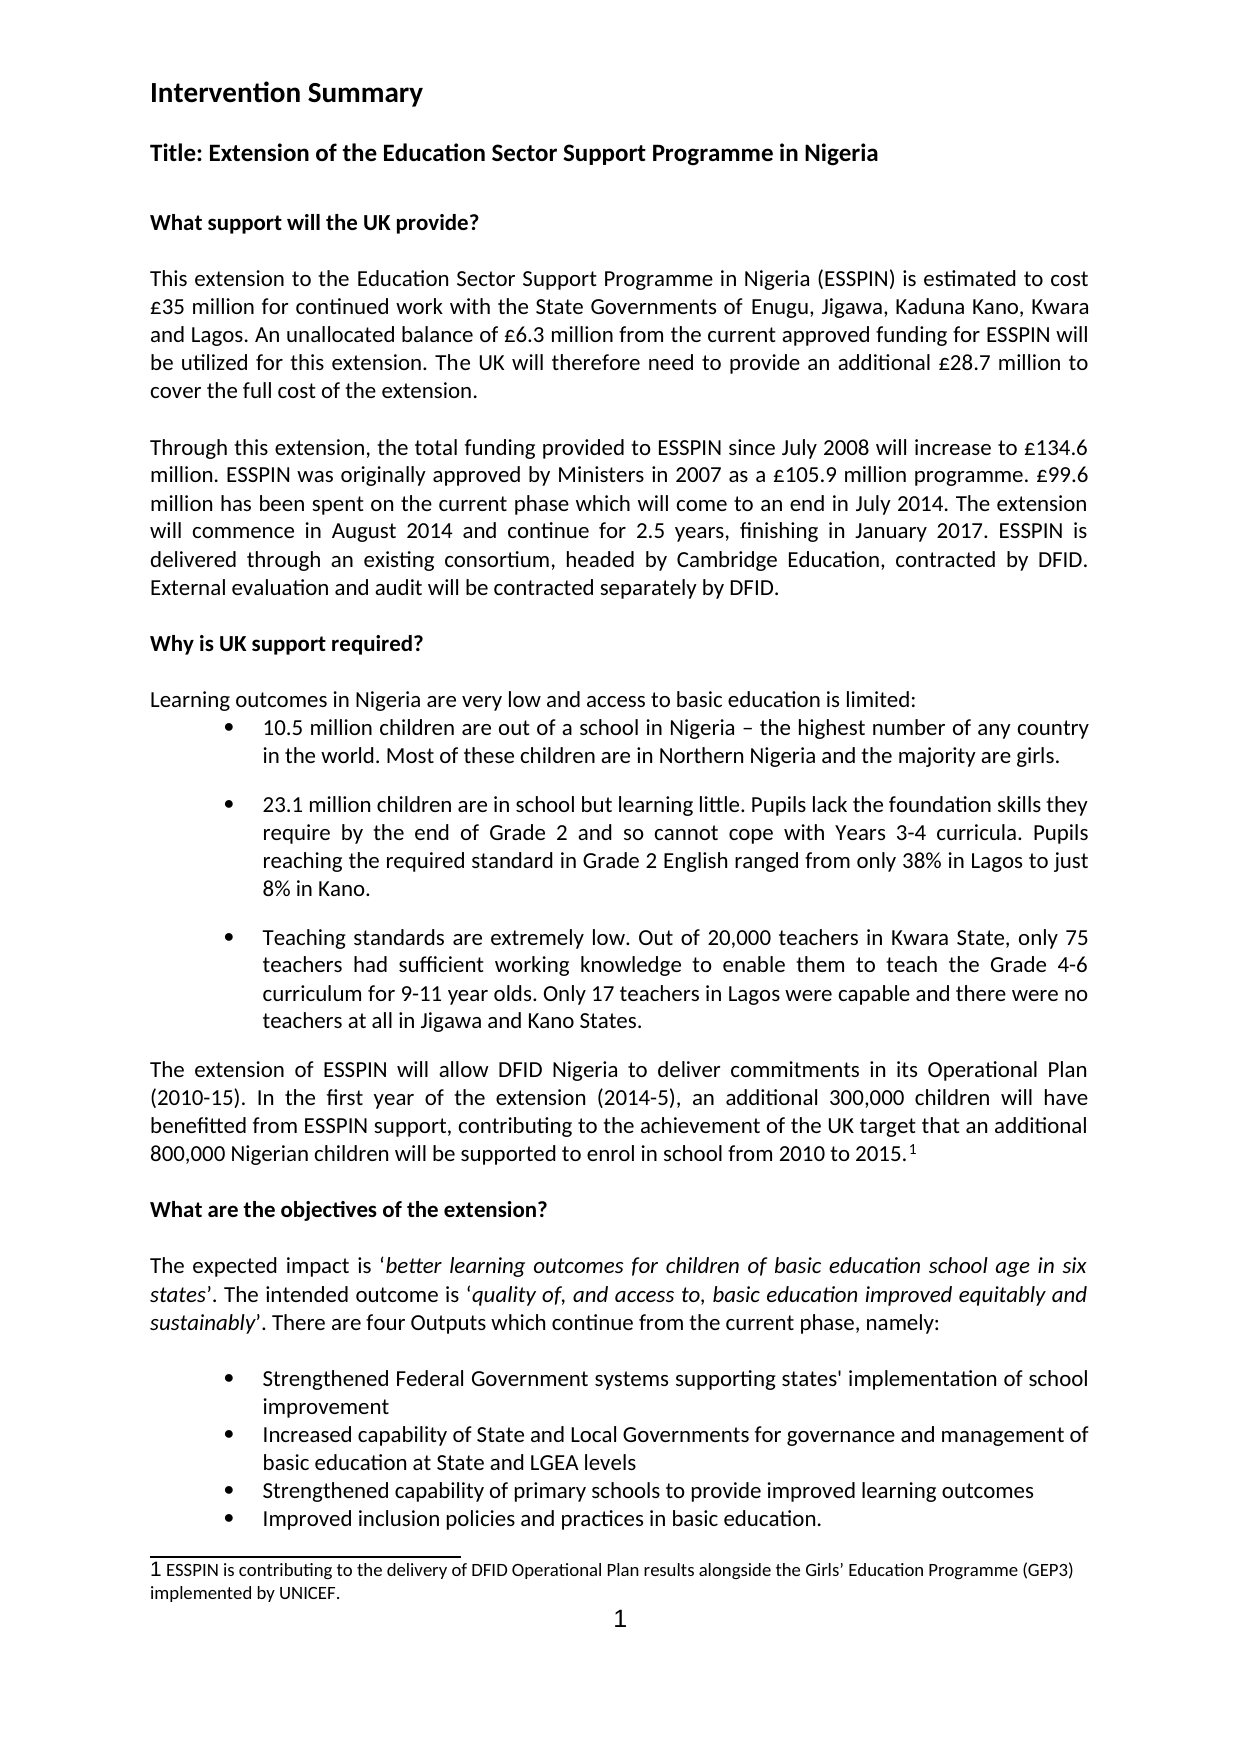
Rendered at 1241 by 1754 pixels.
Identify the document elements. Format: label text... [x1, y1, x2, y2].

text What support will the UK provide? [150, 208, 1090, 236]
list Increased capability of State and Local Governments for governance and management of basic education at State and LGEA levels [225, 1420, 1090, 1476]
text The expected impact is ‘better learning outcomes for children of basic education school age in six states’. The intended outcome is ‘quality of, and access to, basic education improved equitably and sustainably’. There are four Outputs which continue from the current phase, namely: [150, 1252, 1090, 1336]
list Improved inclusion policies and practices in basic education. [225, 1504, 1090, 1532]
text Title: Extension of the Education Sector Support Programme in Nigeria [150, 137, 1090, 168]
text This extension to the Education Sector Support Programme in Nigeria (ESSPIN) is estimated to cost £35 million for continued work with the State Governments of Enugu, Jigawa, Kaduna Kano, Kwara and Lagos. An unallocated balance of £6.3 million from the current approved funding for ESSPIN will be utilized for this extension. The UK will therefore need to provide an additional £28.7 million to cover the full cost of the extension. [150, 264, 1090, 404]
list Strengthened Federal Government systems supporting states' implementation of school improvement [225, 1364, 1090, 1420]
text Intervention Summary [150, 74, 1090, 109]
text ESSPIN is contributing to the delivery of DFID Operational Plan results alongside the Girls’ Education Programme (GEP3) implemented by UNICEF. [150, 1557, 1090, 1604]
text What are the objectives of the extension? [150, 1196, 1090, 1224]
list 10.5 million children are out of a school in Nigeria – the highest number of any country in the world. Most of these children are in Northern Nigeria and the majority are girls. [225, 713, 1090, 769]
list Strengthened capability of primary schools to provide improved learning outcomes [225, 1476, 1090, 1504]
text Why is UK support required? [150, 629, 1090, 657]
text Learning outcomes in Nigeria are very low and access to basic education is limited: [150, 685, 1090, 713]
text Through this extension, the total funding provided to ESSPIN since July 2008 will increase to £134.6 million. ESSPIN was originally approved by Ministers in 2007 as a £105.9 million programme. £99.6 million has been spent on the current phase which will come to an end in July 2014. The extension will commence in August 2014 and continue for 2.5 years, finishing in January 2017. ESSPIN is delivered through an existing consortium, headed by Cambridge Education, contracted by DFID. External evaluation and audit will be contracted separately by DFID. [150, 433, 1090, 601]
list 23.1 million children are in school but learning little. Pupils lack the foundation skills they require by the end of Grade 2 and so cannot cope with Years 3-4 curricula. Pupils reaching the required standard in Grade 2 English ranged from only 38% in Lagos to just 8% in Kano. [225, 790, 1090, 902]
list Teaching standards are extremely low. Out of 20,000 teachers in Kwara State, only 75 teachers had sufficient working knowledge to enable them to teach the Grade 4-6 curriculum for 9-11 year olds. Only 17 teachers in Lagos were capable and there were no teachers at all in Jigawa and Kano States. [225, 923, 1090, 1035]
text The extension of ESSPIN will allow DFID Nigeria to deliver commitments in its Operational Plan (2010-15). In the first year of the extension (2014-5), an additional 300,000 children will have benefitted from ESSPIN support, contributing to the achievement of the UK target that an additional 800,000 Nigerian children will be supported to enrol in school from 2010 to 2015. [150, 1056, 1090, 1168]
